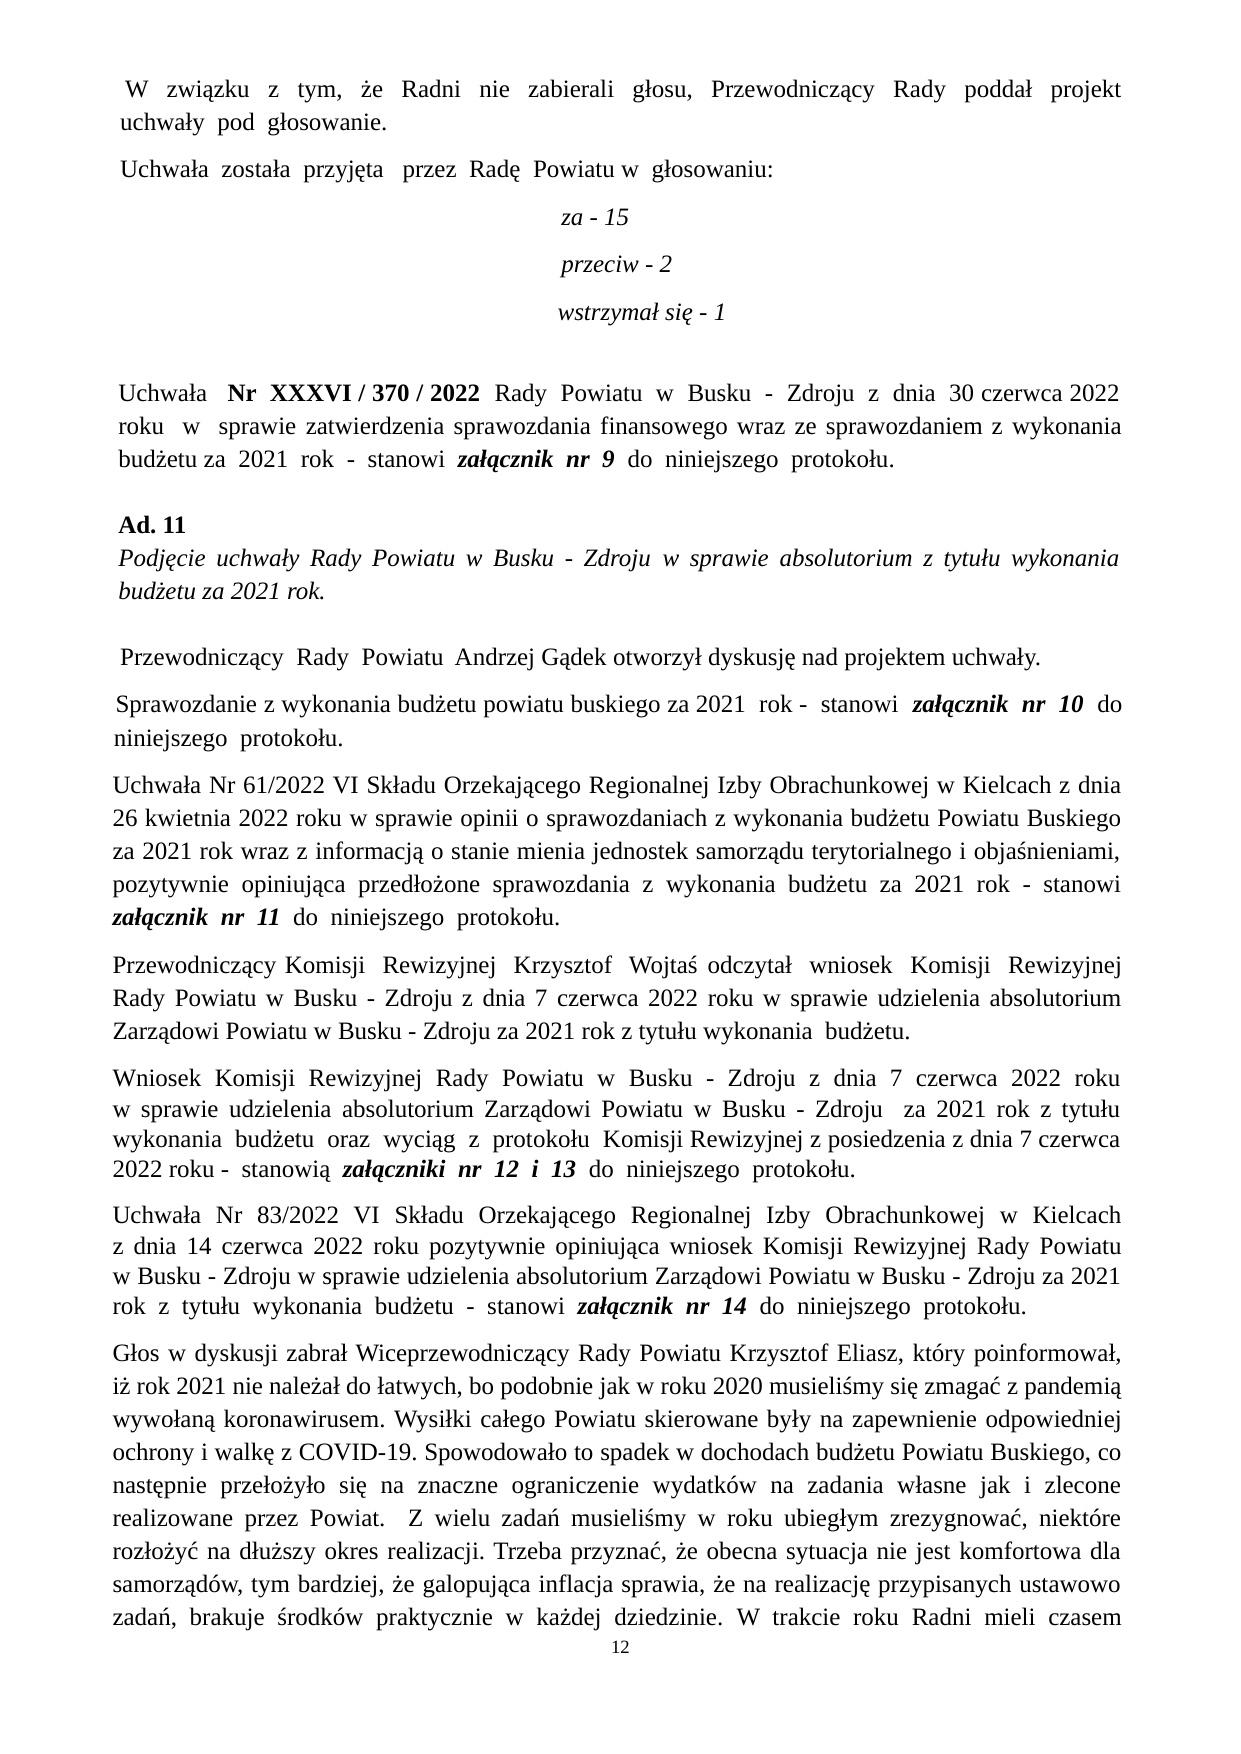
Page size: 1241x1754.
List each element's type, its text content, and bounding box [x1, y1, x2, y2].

text Podjęcie uchwały Rady Powiatu w Busku - Zdroju w sprawie absolutorium z tytułu wykonania budżetu za 2021 rok. [118, 543, 1122, 605]
list za - 15 [526, 202, 1122, 231]
list Przewodniczący Komisji Rewizyjnej Krzysztof Wojtaś odczytał wniosek Komisji Rewizyjnej Rady Powiatu w Busku - Zdroju z dnia 7 czerwca 2022 roku w sprawie udzielenia absolutorium Zarządowi Powiatu w Busku - Zdroju za 2021 rok z tytułu wykonania budżetu. [112, 950, 1122, 1045]
list przeciw - 2 [526, 249, 1122, 278]
list wstrzymał się - 1 [89, 297, 1122, 326]
text Ad. 11 [118, 510, 1122, 539]
list Uchwała Nr 61/2022 VI Składu Orzekającego Regionalnej Izby Obrachunkowej w Kielcach z dnia 26 kwietnia 2022 roku w sprawie opinii o sprawozdaniach z wykonania budżetu Powiatu Buskiego za 2021 rok wraz z informacją o stanie mienia jednostek samorządu terytorialnego i objaśnieniami, pozytywnie opiniująca przedłożone sprawozdania z wykonania budżetu za 2021 rok - stanowi załącznik nr 11 do niniejszego protokołu. [112, 770, 1122, 931]
list Uchwała Nr XXXVI / 370 / 2022 Rady Powiatu w Busku - Zdroju z dnia 30 czerwca 2022 roku w sprawie zatwierdzenia sprawozdania finansowego wraz ze sprawozdaniem z wykonania budżetu za 2021 rok - stanowi załącznik nr 9 do niniejszego protokołu. [118, 378, 1122, 473]
list Uchwała Nr 83/2022 VI Składu Orzekającego Regionalnej Izby Obrachunkowej w Kielcach z dnia 14 czerwca 2022 roku pozytywnie opiniująca wniosek Komisji Rewizyjnej Rady Powiatu w Busku - Zdroju w sprawie udzielenia absolutorium Zarządowi Powiatu w Busku - Zdroju za 2021 rok z tytułu wykonania budżetu - stanowi załącznik nr 14 do niniejszego protokołu. [77, 1201, 1122, 1320]
text Przewodniczący Rady Powiatu Andrzej Gądek otworzył dyskusję nad projektem uchwały. [89, 642, 1122, 671]
list Uchwała została przyjęta przez Radę Powiatu w głosowaniu: [89, 154, 1122, 183]
list W związku z tym, że Radni nie zabierali głosu, Przewodniczący Rady poddał projekt uchwały pod głosowanie. [89, 74, 1122, 136]
list Wniosek Komisji Rewizyjnej Rady Powiatu w Busku - Zdroju z dnia 7 czerwca 2022 roku w sprawie udzielenia absolutorium Zarządowi Powiatu w Busku - Zdroju za 2021 rok z tytułu wykonania budżetu oraz wyciąg z protokołu Komisji Rewizyjnej z posiedzenia z dnia 7 czerwca 2022 roku - stanowią załączniki nr 12 i 13 do niniejszego protokołu. [77, 1063, 1122, 1183]
list Głos w dyskusji zabrał Wiceprzewodniczący Rady Powiatu Krzysztof Eliasz, który poinformował, iż rok 2021 nie należał do łatwych, bo podobnie jak w roku 2020 musieliśmy się zmagać z pandemią wywołaną koronawirusem. Wysiłki całego Powiatu skierowane były na zapewnienie odpowiedniej ochrony i walkę z COVID-19. Spowodowało to spadek w dochodach budżetu Powiatu Buskiego, co następnie przełożyło się na znaczne ograniczenie wydatków na zadania własne jak i zlecone realizowane przez Powiat. Z wielu zadań musieliśmy w roku ubiegłym zrezygnować, niektóre rozłożyć na dłuższy okres realizacji. Trzeba przyznać, że obecna sytuacja nie jest komfortowa dla samorządów, tym bardziej, że galopująca inflacja sprawia, że na realizację przypisanych ustawowo zadań, brakuje środków praktycznie w każdej dziedzinie. W trakcie roku Radni mieli czasem [112, 1338, 1122, 1631]
list Sprawozdanie z wykonania budżetu powiatu buskiego za 2021 rok - stanowi załącznik nr 10 do niniejszego protokołu. [89, 689, 1122, 751]
